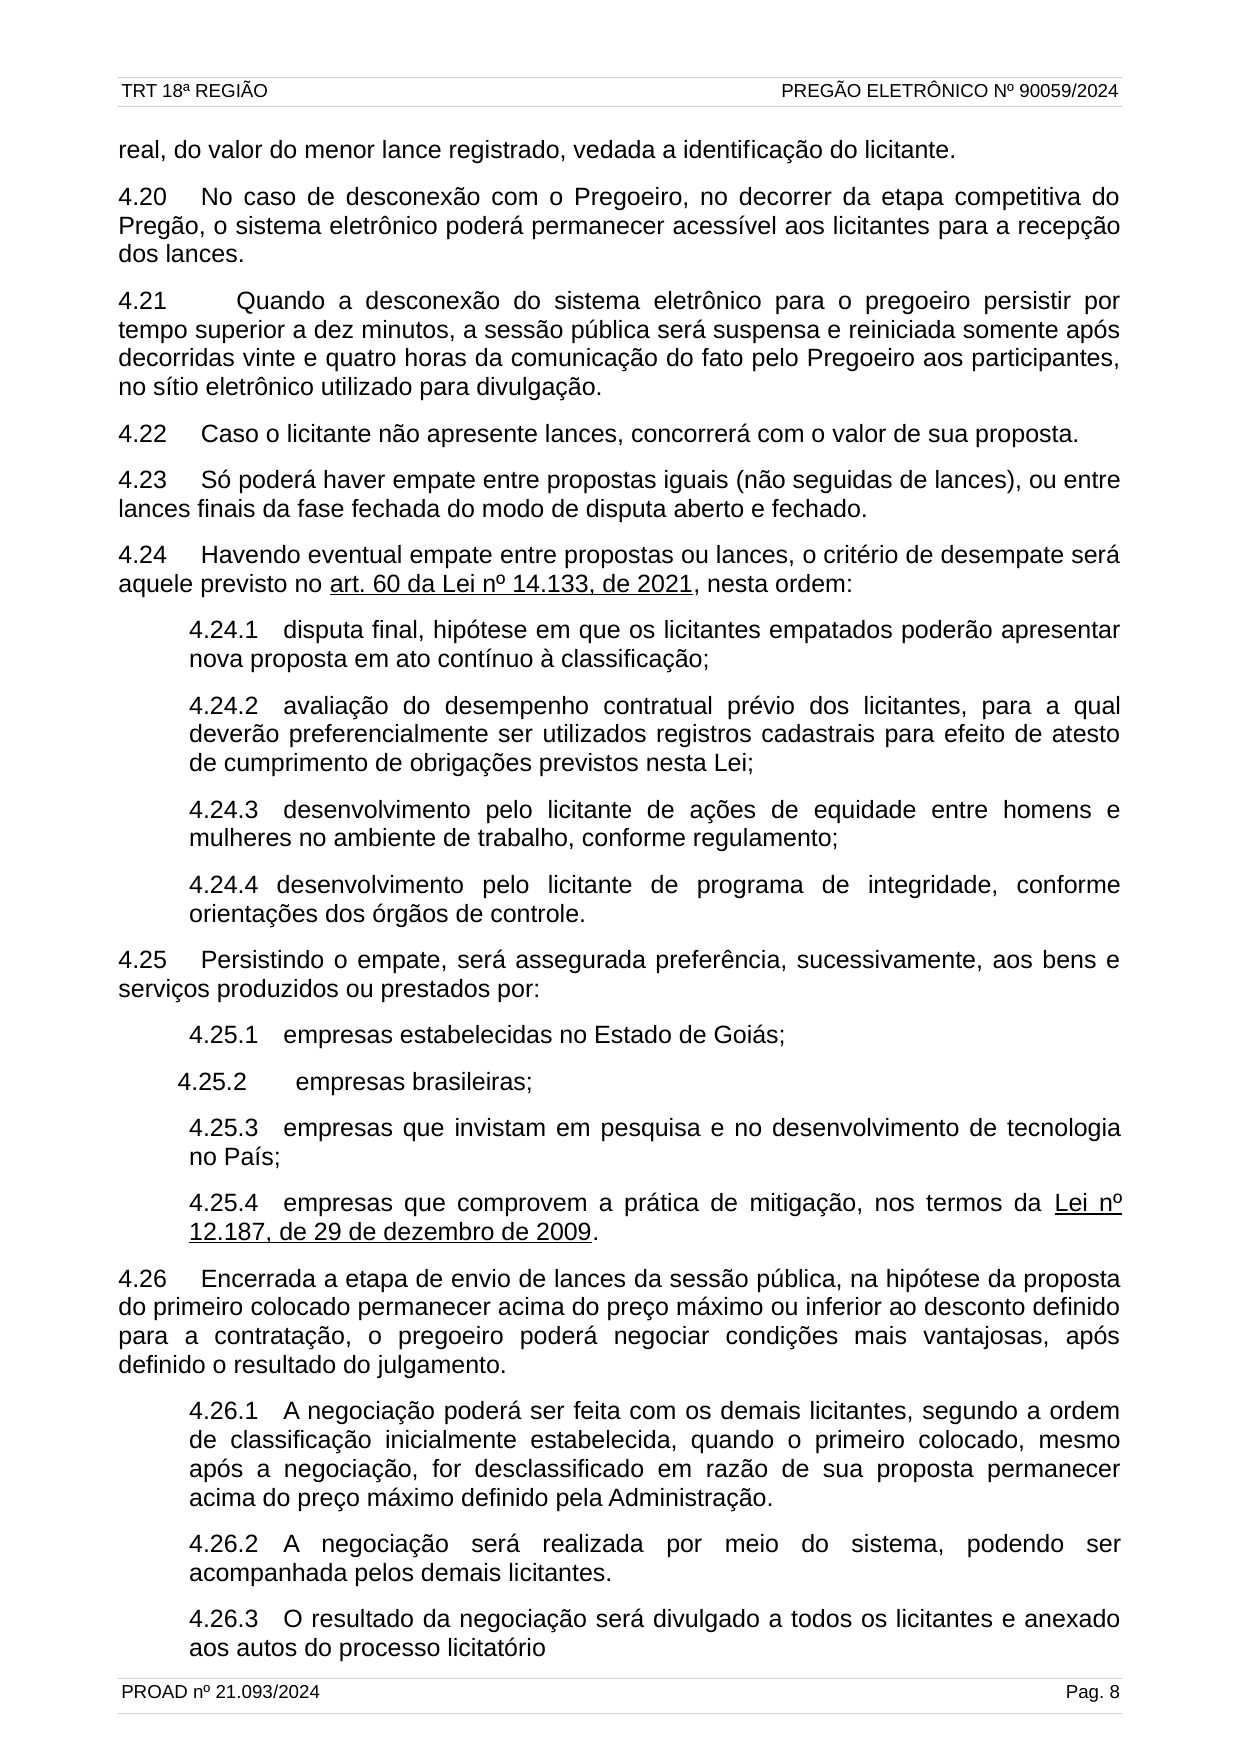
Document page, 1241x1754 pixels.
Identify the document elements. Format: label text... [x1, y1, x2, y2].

text 4.26.2 A negociação será realizada por meio do sistema, podendo ser acompanhada pelos demais licitantes. [189, 1529, 1122, 1587]
text 4.24.4 desenvolvimento pelo licitante de programa de integridade, conforme orientações dos órgãos de controle. [189, 870, 1122, 927]
text 4.24.1 disputa final, hipótese em que os licitantes empatados poderão apresentar nova proposta em ato contínuo à classificação; [189, 616, 1122, 673]
text 4.25.4 empresas que comprovem a prática de mitigação, nos termos da Lei nº 12.187, de 29 de dezembro de 2009. [189, 1188, 1122, 1246]
text 4.25.1 empresas estabelecidas no Estado de Goiás; [189, 1020, 1122, 1049]
text 4.26.3 O resultado da negociação será divulgado a todos os licitantes e anexado aos autos do processo licitatório [189, 1604, 1122, 1662]
text 4.21 Quando a desconexão do sistema eletrônico para o pregoeiro persistir por tempo superior a dez minutos, a sessão pública será suspensa e reiniciada somente após decorridas vinte e quatro horas da comunicação do fato pelo Pregoeiro aos participantes, no sítio eletrônico utilizado para divulgação. [118, 286, 1122, 401]
text 4.25.3 empresas que invistam em pesquisa e no desenvolvimento de tecnologia no País; [189, 1113, 1122, 1171]
text 4.24.2 avaliação do desempenho contratual prévio dos licitantes, para a qual deverão preferencialmente ser utilizados registros cadastrais para efeito de atesto de cumprimento de obrigações previstos nesta Lei; [189, 691, 1122, 777]
text 4.22 Caso o licitante não apresente lances, concorrerá com o valor de sua proposta. [118, 419, 1122, 447]
text 4.20 No caso de desconexão com o Pregoeiro, no decorrer da etapa competitiva do Pregão, o sistema eletrônico poderá permanecer acessível aos licitantes para a recepção dos lances. [118, 182, 1122, 268]
text 4.25.2 empresas brasileiras; [177, 1067, 1122, 1096]
text 4.26.1 A negociação poderá ser feita com os demais licitantes, segundo a ordem de classificação inicialmente estabelecida, quando o primeiro colocado, mesmo após a negociação, for desclassificado em razão de sua proposta permanecer acima do preço máximo definido pela Administração. [189, 1396, 1122, 1511]
text 4.25 Persistindo o empate, será assegurada preferência, sucessivamente, aos bens e serviços produzidos ou prestados por: [118, 945, 1122, 1003]
text 4.24.3 desenvolvimento pelo licitante de ações de equidade entre homens e mulheres no ambiente de trabalho, conforme regulamento; [189, 795, 1122, 852]
text 4.26 Encerrada a etapa de envio de lances da sessão pública, na hipótese da proposta do primeiro colocado permanecer acima do preço máximo ou inferior ao desconto definido para a contratação, o pregoeiro poderá negociar condições mais vantajosas, após definido o resultado do julgamento. [118, 1264, 1122, 1379]
text 4.24 Havendo eventual empate entre propostas ou lances, o critério de desempate será aquele previsto no art. 60 da Lei nº 14.133, de 2021, nesta ordem: [118, 540, 1122, 598]
text 4.23 Só poderá haver empate entre propostas iguais (não seguidas de lances), ou entre lances finais da fase fechada do modo de disputa aberto e fechado. [118, 465, 1122, 523]
text real, do valor do menor lance registrado, vedada a identificação do licitante. [118, 136, 1122, 164]
